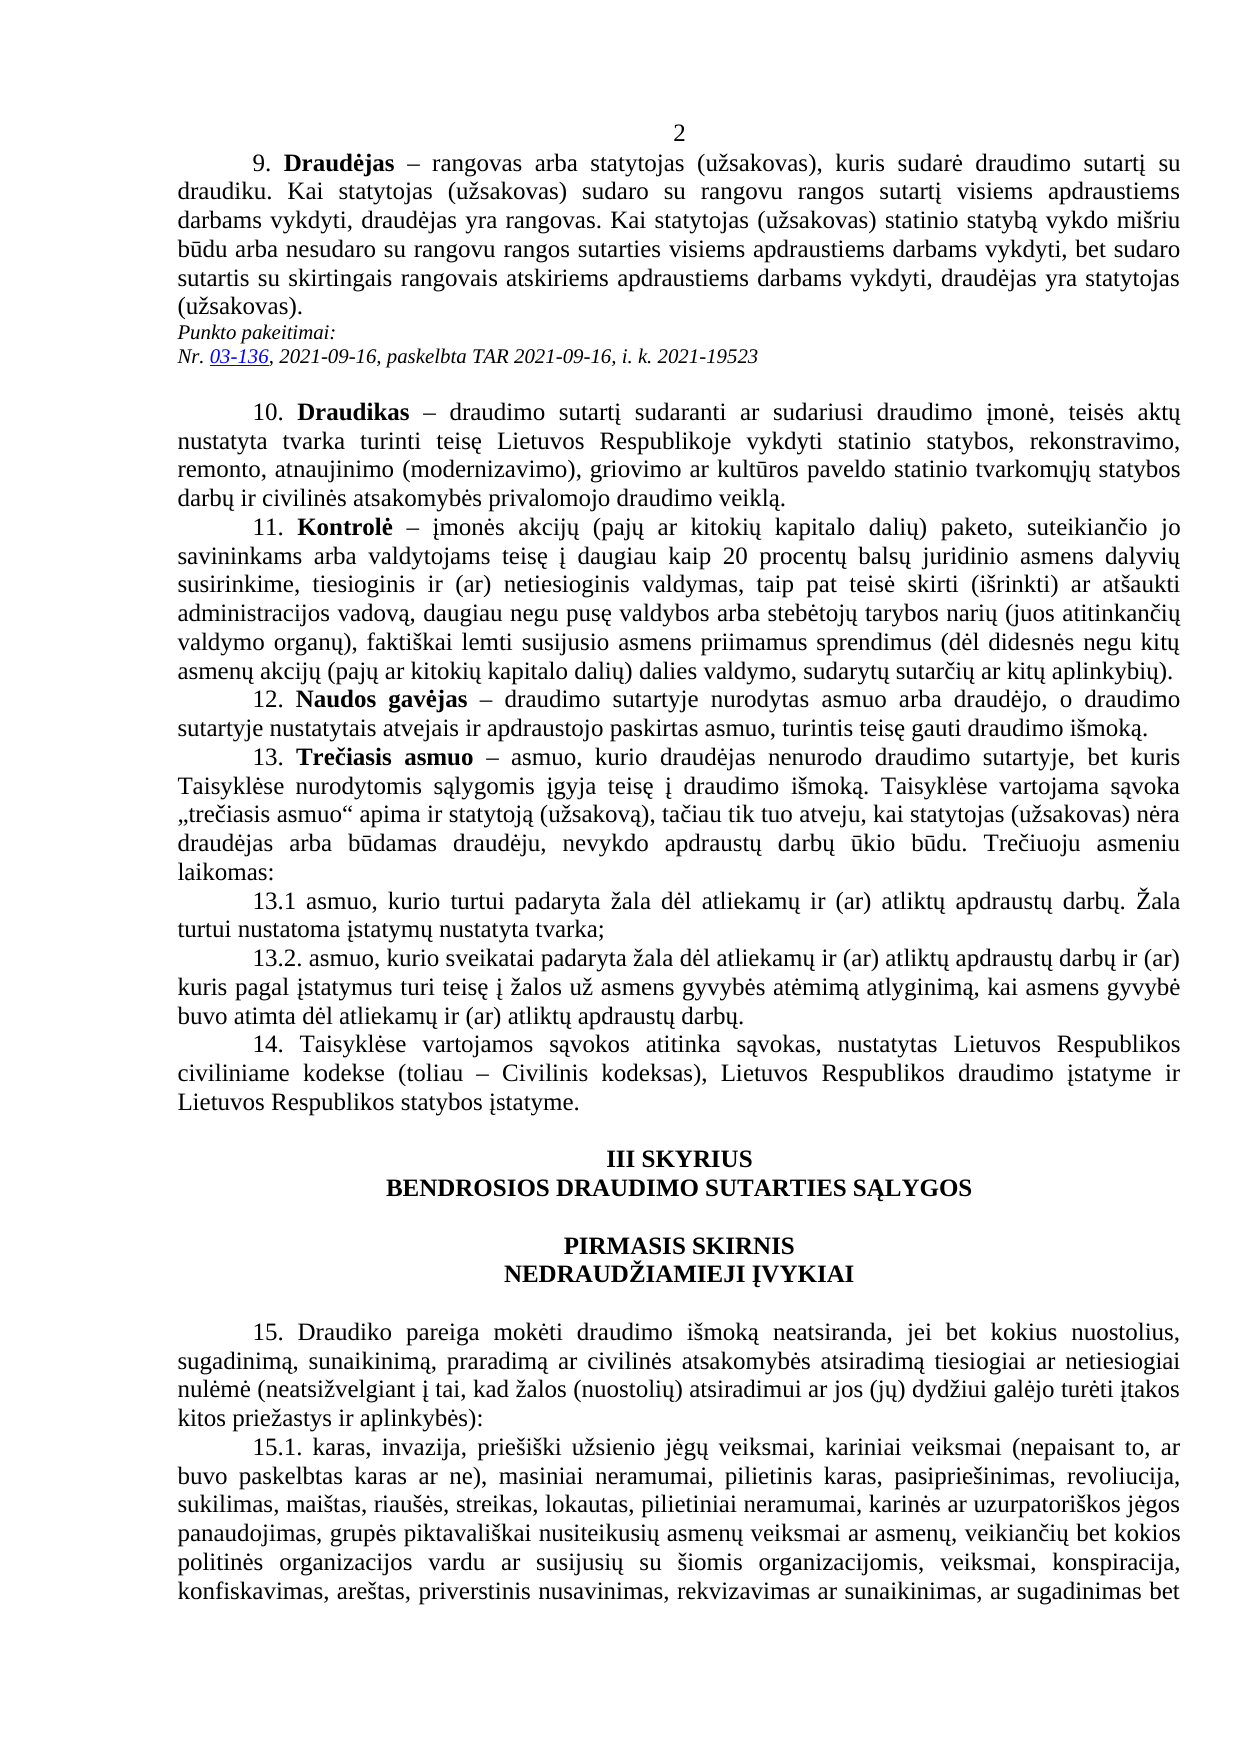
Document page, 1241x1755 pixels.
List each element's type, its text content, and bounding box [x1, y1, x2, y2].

text Punkto pakeitimai: [177, 320, 1181, 344]
text 13.1 asmuo, kurio turtui padaryta žala dėl atliekamų ir (ar) atliktų apdraustų darbų. Žala turtui nustatoma įstatymų nustatyta tvarka; [177, 886, 1181, 943]
text 15. Draudiko pareiga mokėti draudimo išmoką neatsiranda, jei bet kokius nuostolius, sugadinimą, sunaikinimą, praradimą ar civilinės atsakomybės atsiradimą tiesiogiai ar netiesiogiai nulėmė (neatsižvelgiant į tai, kad žalos (nuostolių) atsiradimui ar jos (jų) dydžiui galėjo turėti įtakos kitos priežastys ir aplinkybės): [177, 1317, 1181, 1432]
text III SKYRIUS [177, 1144, 1181, 1173]
text 14. Taisyklėse vartojamos sąvokos atitinka sąvokas, nustatytas Lietuvos Respublikos civiliniame kodekse (toliau – Civilinis kodeksas), Lietuvos Respublikos draudimo įstatyme ir Lietuvos Respublikos statybos įstatyme. [177, 1029, 1181, 1116]
text 13.2. asmuo, kurio sveikatai padaryta žala dėl atliekamų ir (ar) atliktų apdraustų darbų ir (ar) kuris pagal įstatymus turi teisę į žalos už asmens gyvybės atėmimą atlyginimą, kai asmens gyvybė buvo atimta dėl atliekamų ir (ar) atliktų apdraustų darbų. [177, 943, 1181, 1029]
text 12. Naudos gavėjas – draudimo sutartyje nurodytas asmuo arba draudėjo, o draudimo sutartyje nustatytais atvejais ir apdraustojo paskirtas asmuo, turintis teisę gauti draudimo išmoką. [177, 684, 1181, 742]
text NEDRAUDŽIAMIEJI ĮVYKIAI [177, 1259, 1181, 1288]
text 15.1. karas, invazija, priešiški užsienio jėgų veiksmai, kariniai veiksmai (nepaisant to, ar buvo paskelbtas karas ar ne), masiniai neramumai, pilietinis karas, pasipriešinimas, revoliucija, sukilimas, maištas, riaušės, streikas, lokautas, pilietiniai neramumai, karinės ar uzurpatoriškos jėgos panaudojimas, grupės piktavališkai nusiteikusių asmenų veiksmai ar asmenų, veikiančių bet kokios politinės organizacijos vardu ar susijusių su šiomis organizacijomis, veiksmai, konspiracija, konfiskavimas, areštas, priverstinis nusavinimas, rekvizavimas ar sunaikinimas, ar sugadinimas bet [177, 1432, 1181, 1604]
text 9. Draudėjas – rangovas arba statytojas (užsakovas), kuris sudarė draudimo sutartį su draudiku. Kai statytojas (užsakovas) sudaro su rangovu rangos sutartį visiems apdraustiems darbams vykdyti, draudėjas yra rangovas. Kai statytojas (užsakovas) statinio statybą vykdo mišriu būdu arba nesudaro su rangovu rangos sutarties visiems apdraustiems darbams vykdyti, bet sudaro sutartis su skirtingais rangovais atskiriems apdraustiems darbams vykdyti, draudėjas yra statytojas (užsakovas). [177, 148, 1181, 320]
text BENDROSIOS DRAUDIMO SUTARTIES SĄLYGOS [177, 1173, 1181, 1202]
text PIRMASIS SKIRNIS [177, 1231, 1181, 1259]
text 13. Trečiasis asmuo – asmuo, kurio draudėjas nenurodo draudimo sutartyje, bet kuris Taisyklėse nurodytomis sąlygomis įgyja teisę į draudimo išmoką. Taisyklėse vartojama sąvoka „trečiasis asmuo“ apima ir statytoją (užsakovą), tačiau tik tuo atveju, kai statytojas (užsakovas) nėra draudėjas arba būdamas draudėju, nevykdo apdraustų darbų ūkio būdu. Trečiuoju asmeniu laikomas: [177, 742, 1181, 886]
text 11. Kontrolė – įmonės akcijų (pajų ar kitokių kapitalo dalių) paketo, suteikiančio jo savininkams arba valdytojams teisę į daugiau kaip 20 procentų balsų juridinio asmens dalyvių susirinkime, tiesioginis ir (ar) netiesioginis valdymas, taip pat teisė skirti (išrinkti) ar atšaukti administracijos vadovą, daugiau negu pusę valdybos arba stebėtojų tarybos narių (juos atitinkančių valdymo organų), faktiškai lemti susijusio asmens priimamus sprendimus (dėl didesnės negu kitų asmenų akcijų (pajų ar kitokių kapitalo dalių) dalies valdymo, sudarytų sutarčių ar kitų aplinkybių). [177, 512, 1181, 684]
text 10. Draudikas – draudimo sutartį sudaranti ar sudariusi draudimo įmonė, teisės aktų nustatyta tvarka turinti teisę Lietuvos Respublikoje vykdyti statinio statybos, rekonstravimo, remonto, atnaujinimo (modernizavimo), griovimo ar kultūros paveldo statinio tvarkomųjų statybos darbų ir civilinės atsakomybės privalomojo draudimo veiklą. [177, 397, 1181, 512]
text Nr. 03-136, 2021-09-16, paskelbta TAR 2021-09-16, i. k. 2021-19523 [177, 344, 1181, 368]
